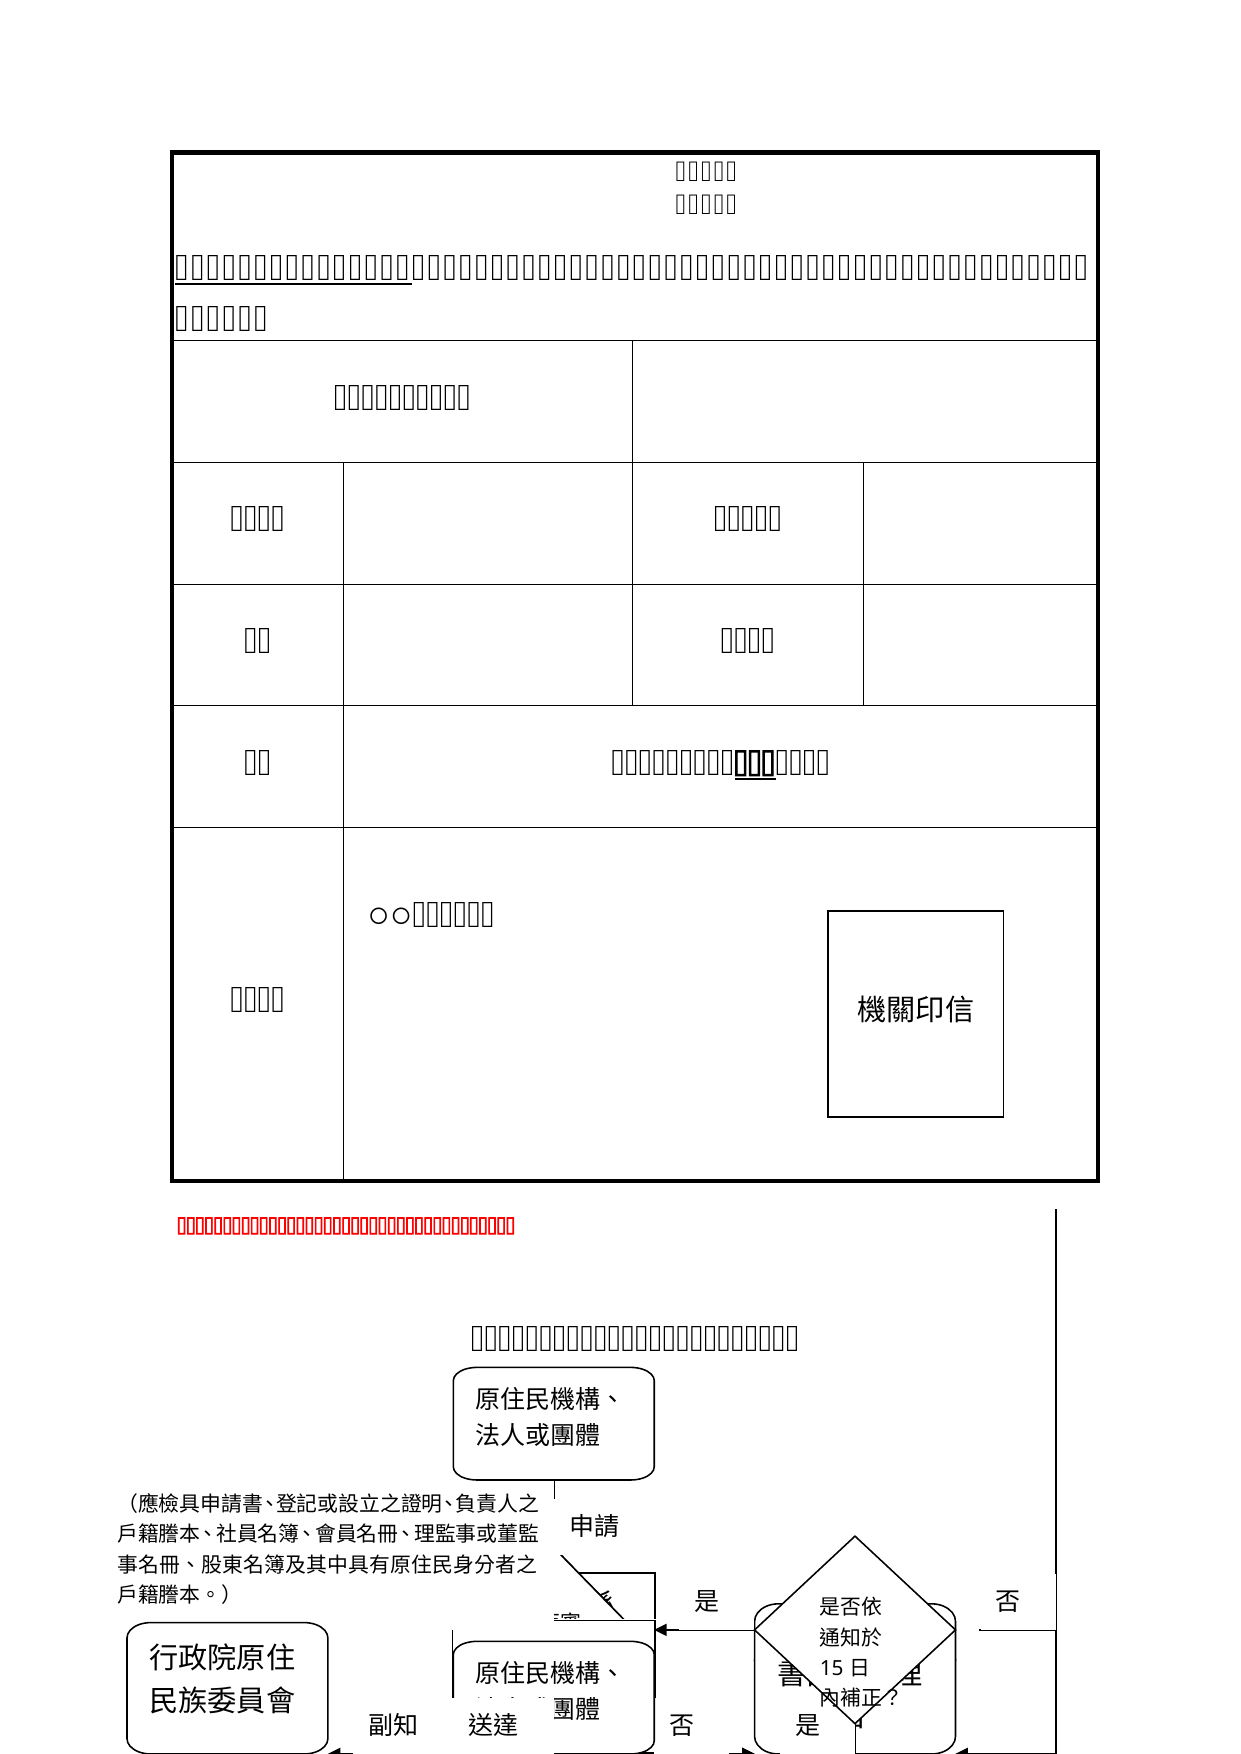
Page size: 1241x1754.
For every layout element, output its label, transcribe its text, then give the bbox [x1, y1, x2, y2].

table_cell 核發單位 [174, 828, 343, 1179]
text 直轄市、縣（市）政府 [589, 1581, 639, 1619]
table_cell 本證明書自核發日起六個月內有效。 [344, 706, 1096, 827]
table_cell [344, 463, 632, 583]
text [1057, 1217, 1092, 1239]
table_cell 負責人姓名 [633, 463, 863, 583]
text 否 [669, 1705, 714, 1742]
table_cell ○○縣（市）政府 [344, 828, 1096, 1179]
text 送達 [468, 1705, 539, 1742]
text 是 [694, 1581, 739, 1617]
text 申請 [569, 1506, 639, 1542]
text [1057, 1326, 1092, 1360]
table_cell 地址 [174, 585, 343, 705]
text （應檢具申請書、登記或設立之證明、負責人之戶籍謄本、社員名簿、會員名冊、理監事或董監事名冊、股東名簿及其中具有原住民身分者之戶籍謄本。） [117, 1487, 539, 1608]
table_cell [633, 341, 1096, 462]
text 原住民機構、法人或團體證明書申請及核發作業流程圖 [177, 1326, 1055, 1360]
table_cell [864, 585, 1096, 705]
table_header 發文日期： 發文字號： （原住民機構、法人或團體名稱）業經本府審核符合原住民族工作權保障法施行細則第八條規定所稱之原住民機構、法人或團體，特予核發此證。 [174, 155, 1096, 340]
table_cell 登記或設立日期及字號 [174, 341, 632, 462]
text 否 [996, 1581, 1041, 1617]
table_cell 統一編號 [174, 463, 343, 583]
text 備註：核發本證明書時，應影送行政院原住民族委員會乙份，以利統計及上網公告。 [177, 1217, 1055, 1239]
table_cell 聯絡電話 [633, 585, 863, 705]
text 是 [795, 1705, 840, 1742]
table_cell 備註 [174, 706, 343, 827]
text 副知 [368, 1705, 438, 1742]
table_cell [344, 585, 632, 705]
table_cell [864, 463, 1096, 583]
